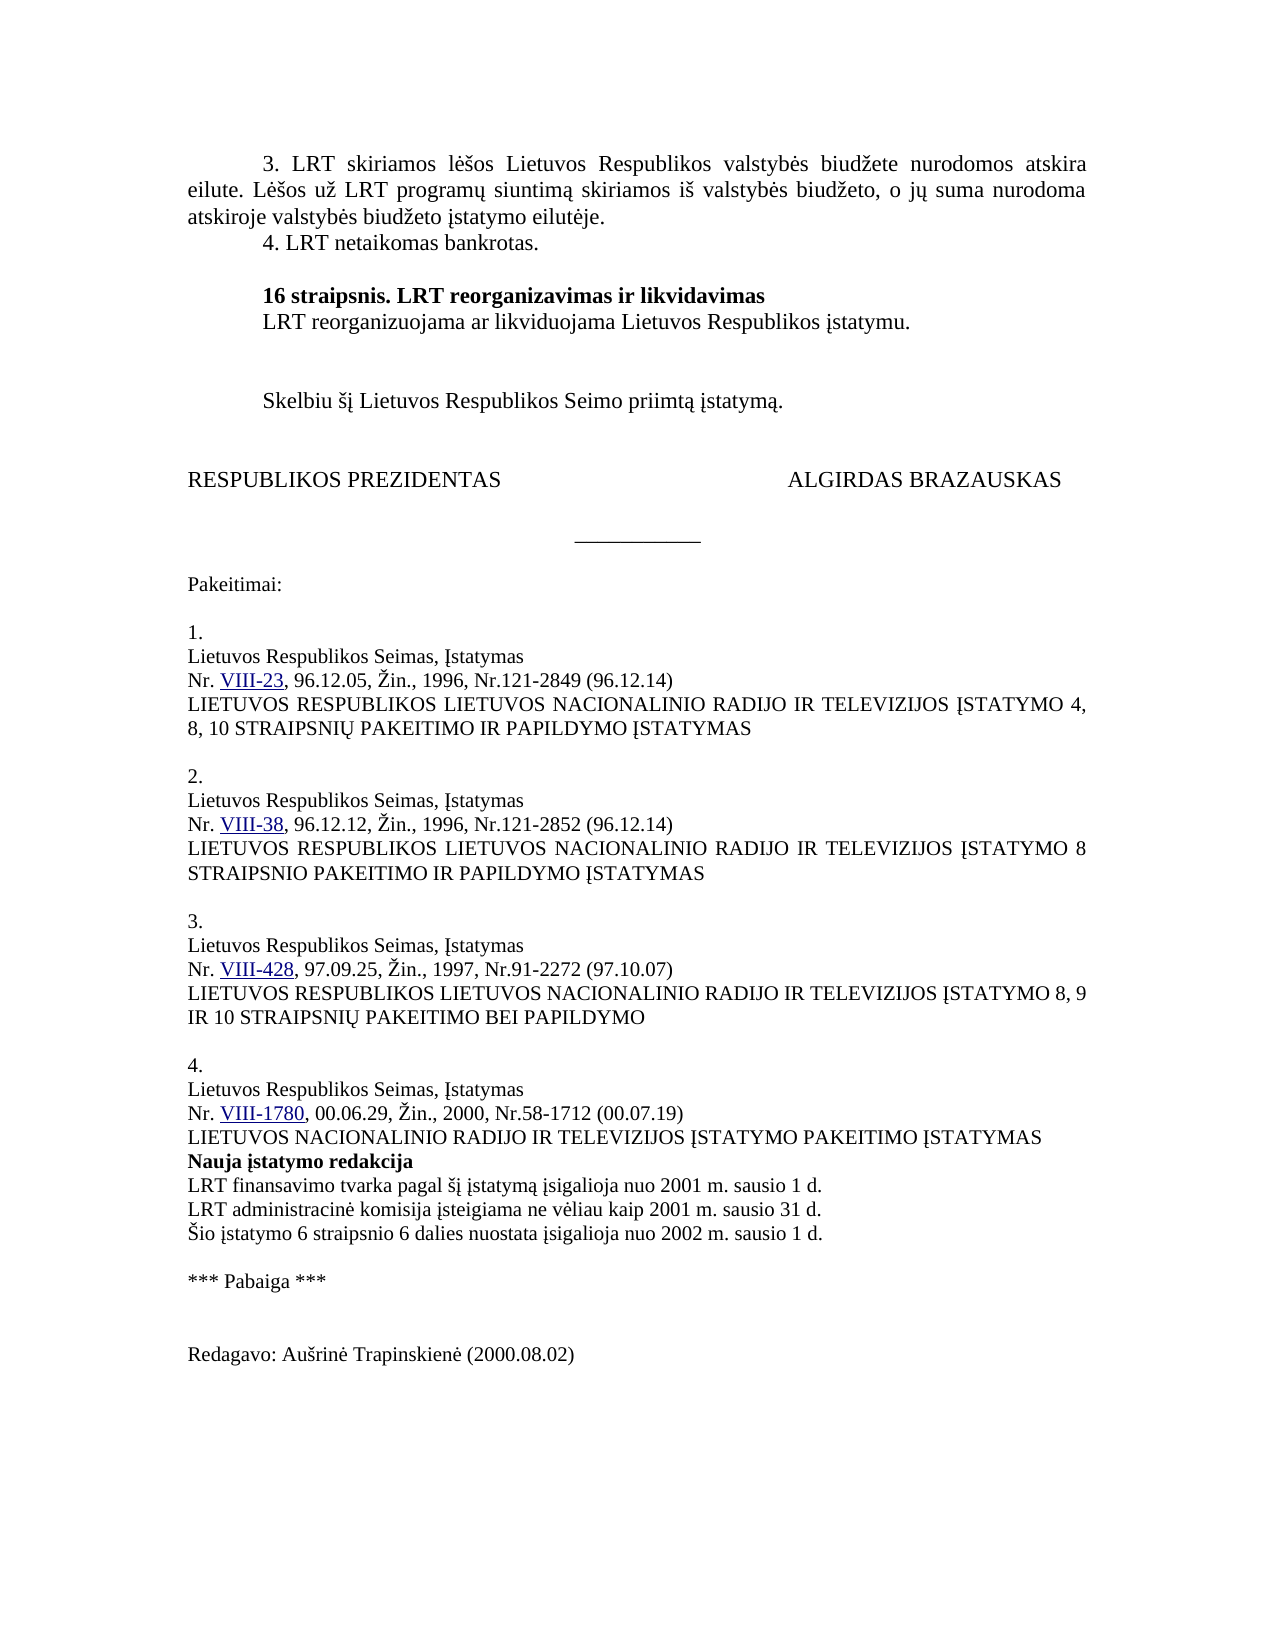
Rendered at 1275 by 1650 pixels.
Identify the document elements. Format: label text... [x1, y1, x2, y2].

text Nauja įstatymo redakcija [187, 1149, 1087, 1173]
text 16 straipsnis. LRT reorganizavimas ir likvidavimas [187, 282, 1087, 308]
text Šio įstatymo 6 straipsnio 6 dalies nuostata įsigalioja nuo 2002 m. sausio 1 d. [187, 1221, 1087, 1245]
text Lietuvos Respublikos Seimas, Įstatymas [187, 788, 1087, 812]
text LRT reorganizuojama ar likviduojama Lietuvos Respublikos įstatymu. [187, 308, 1087, 334]
text Skelbiu šį Lietuvos Respublikos Seimo priimtą įstatymą. [187, 387, 1087, 413]
text Redagavo: Aušrinė Trapinskienė (2000.08.02) [187, 1342, 1087, 1366]
text LRT administracinė komisija įsteigiama ne vėliau kaip 2001 m. sausio 31 d. [187, 1197, 1087, 1221]
text ___________ [187, 519, 1087, 545]
text LRT finansavimo tvarka pagal šį įstatymą įsigalioja nuo 2001 m. sausio 1 d. [187, 1173, 1087, 1197]
text LIETUVOS RESPUBLIKOS LIETUVOS NACIONALINIO RADIJO IR TELEVIZIJOS ĮSTATYMO 8, 9 IR 10 STRAIPSNIŲ PAKEITIMO BEI PAPILDYMO [187, 981, 1087, 1029]
text Lietuvos Respublikos Seimas, Įstatymas [187, 1077, 1087, 1101]
text *** Pabaiga *** [187, 1269, 1087, 1293]
text RESPUBLIKOS PREZIDENTAS ALGIRDAS BRAZAUSKAS [187, 466, 1087, 493]
text 1. [187, 620, 1087, 644]
text LIETUVOS RESPUBLIKOS LIETUVOS NACIONALINIO RADIJO IR TELEVIZIJOS ĮSTATYMO 4, 8, 10 STRAIPSNIŲ PAKEITIMO IR PAPILDYMO ĮSTATYMAS [187, 692, 1087, 740]
text Nr. VIII-38, 96.12.12, Žin., 1996, Nr.121-2852 (96.12.14) [187, 812, 1087, 836]
text Pakeitimai: [187, 572, 1087, 596]
text 4. LRT netaikomas bankrotas. [187, 229, 1087, 255]
text 3. LRT skiriamos lėšos Lietuvos Respublikos valstybės biudžete nurodomos atskira eilute. Lėšos už LRT programų siuntimą skiriamos iš valstybės biudžeto, o jų suma nurodoma atskiroje valstybės biudžeto įstatymo eilutėje. [187, 150, 1087, 229]
text Nr. VIII-428, 97.09.25, Žin., 1997, Nr.91-2272 (97.10.07) [187, 957, 1087, 981]
text Nr. VIII-23, 96.12.05, Žin., 1996, Nr.121-2849 (96.12.14) [187, 668, 1087, 692]
text 2. [187, 764, 1087, 788]
text Nr. VIII-1780, 00.06.29, Žin., 2000, Nr.58-1712 (00.07.19) [187, 1101, 1087, 1125]
text 3. [187, 908, 1087, 933]
text Lietuvos Respublikos Seimas, Įstatymas [187, 933, 1087, 957]
text LIETUVOS RESPUBLIKOS LIETUVOS NACIONALINIO RADIJO IR TELEVIZIJOS ĮSTATYMO 8 STRAIPSNIO PAKEITIMO IR PAPILDYMO ĮSTATYMAS [187, 836, 1087, 884]
text 4. [187, 1053, 1087, 1077]
text LIETUVOS NACIONALINIO RADIJO IR TELEVIZIJOS ĮSTATYMO PAKEITIMO ĮSTATYMAS [187, 1125, 1087, 1149]
text Lietuvos Respublikos Seimas, Įstatymas [187, 644, 1087, 668]
